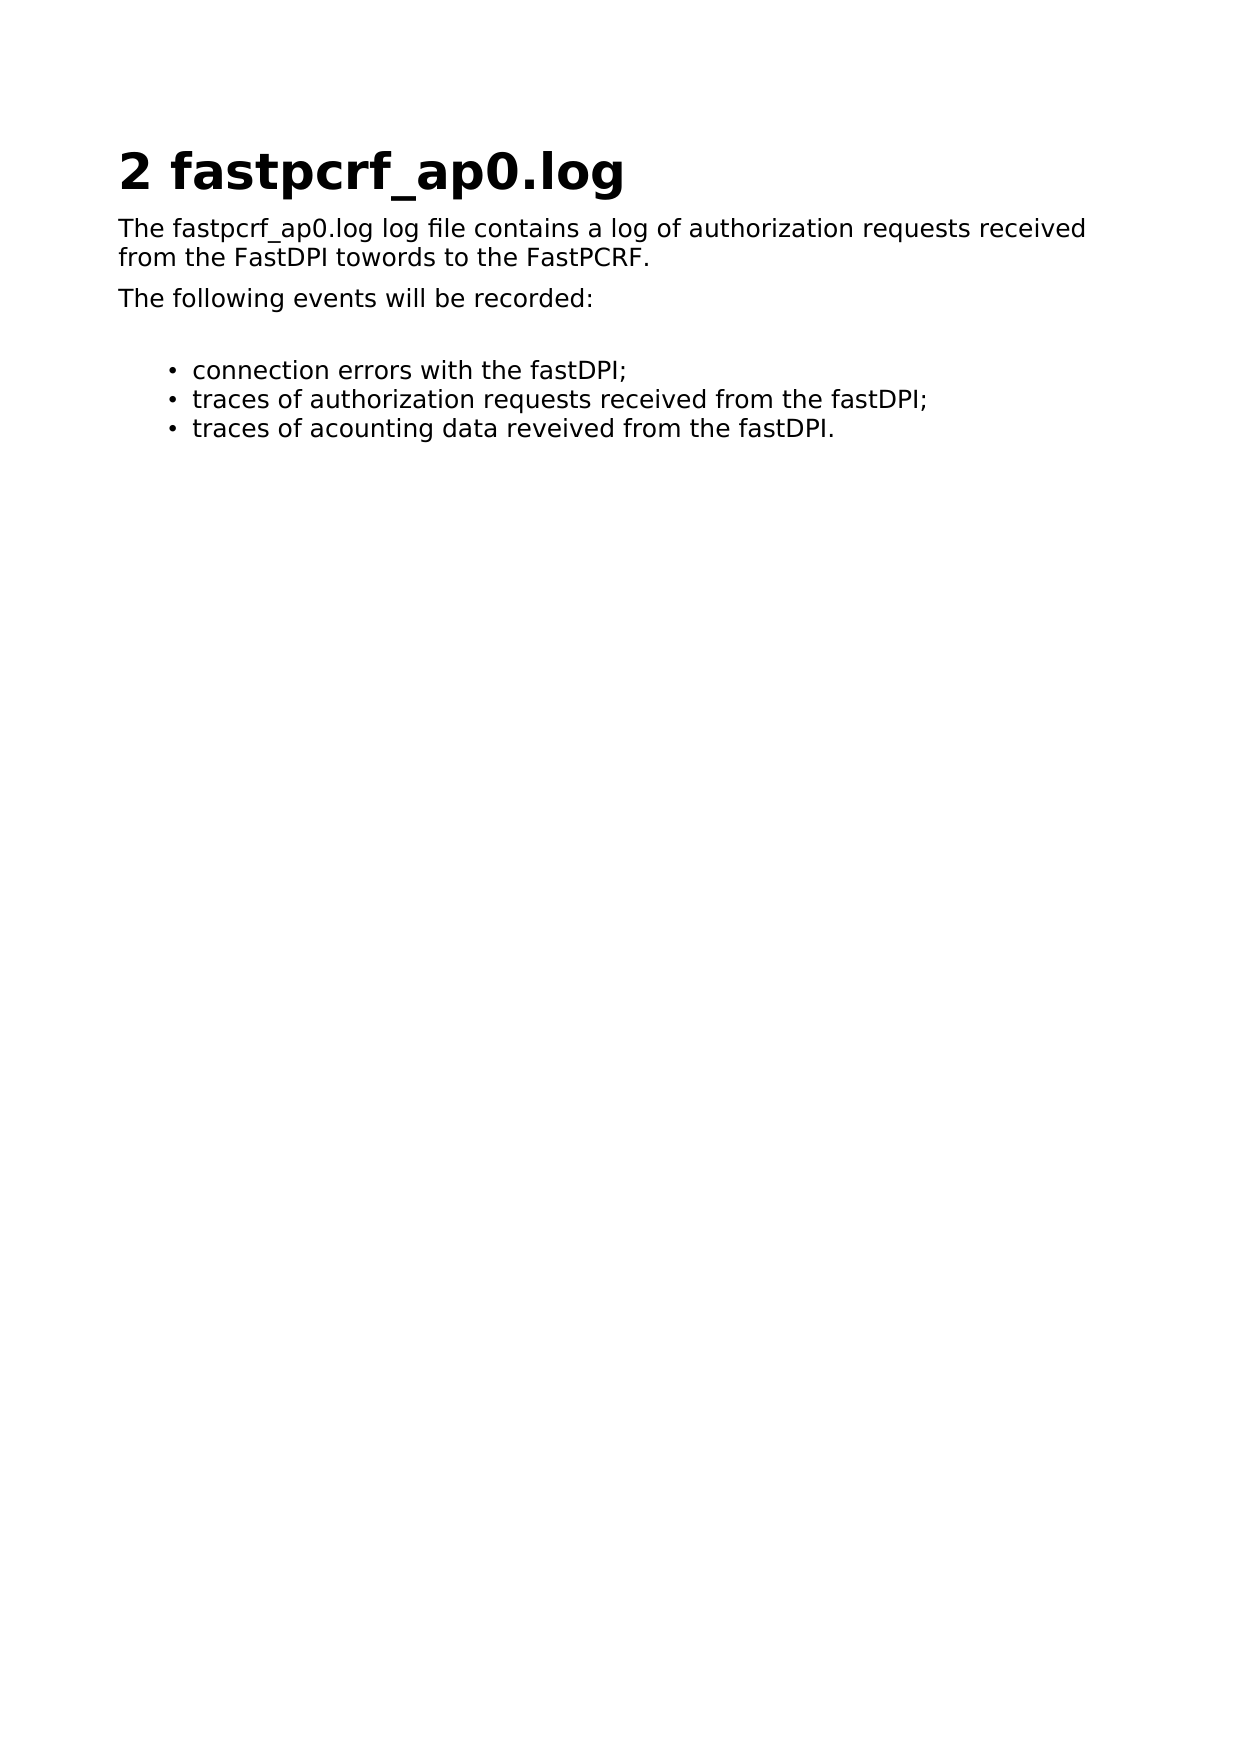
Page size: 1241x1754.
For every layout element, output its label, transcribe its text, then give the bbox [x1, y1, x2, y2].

text The following events will be recorded: [118, 285, 1122, 314]
list traces of acounting data reveived from the fastDPI. [177, 414, 1122, 443]
subtitle 2 fastpcrf_ap0.log [118, 143, 1122, 201]
list traces of authorization requests received from the fastDPI; [177, 385, 1122, 414]
list connection errors with the fastDPI; [177, 356, 1122, 385]
text The fastpcrf_ap0.log log file contains a log of authorization requests received from the FastDPI towords to the FastPCRF. [118, 214, 1122, 272]
